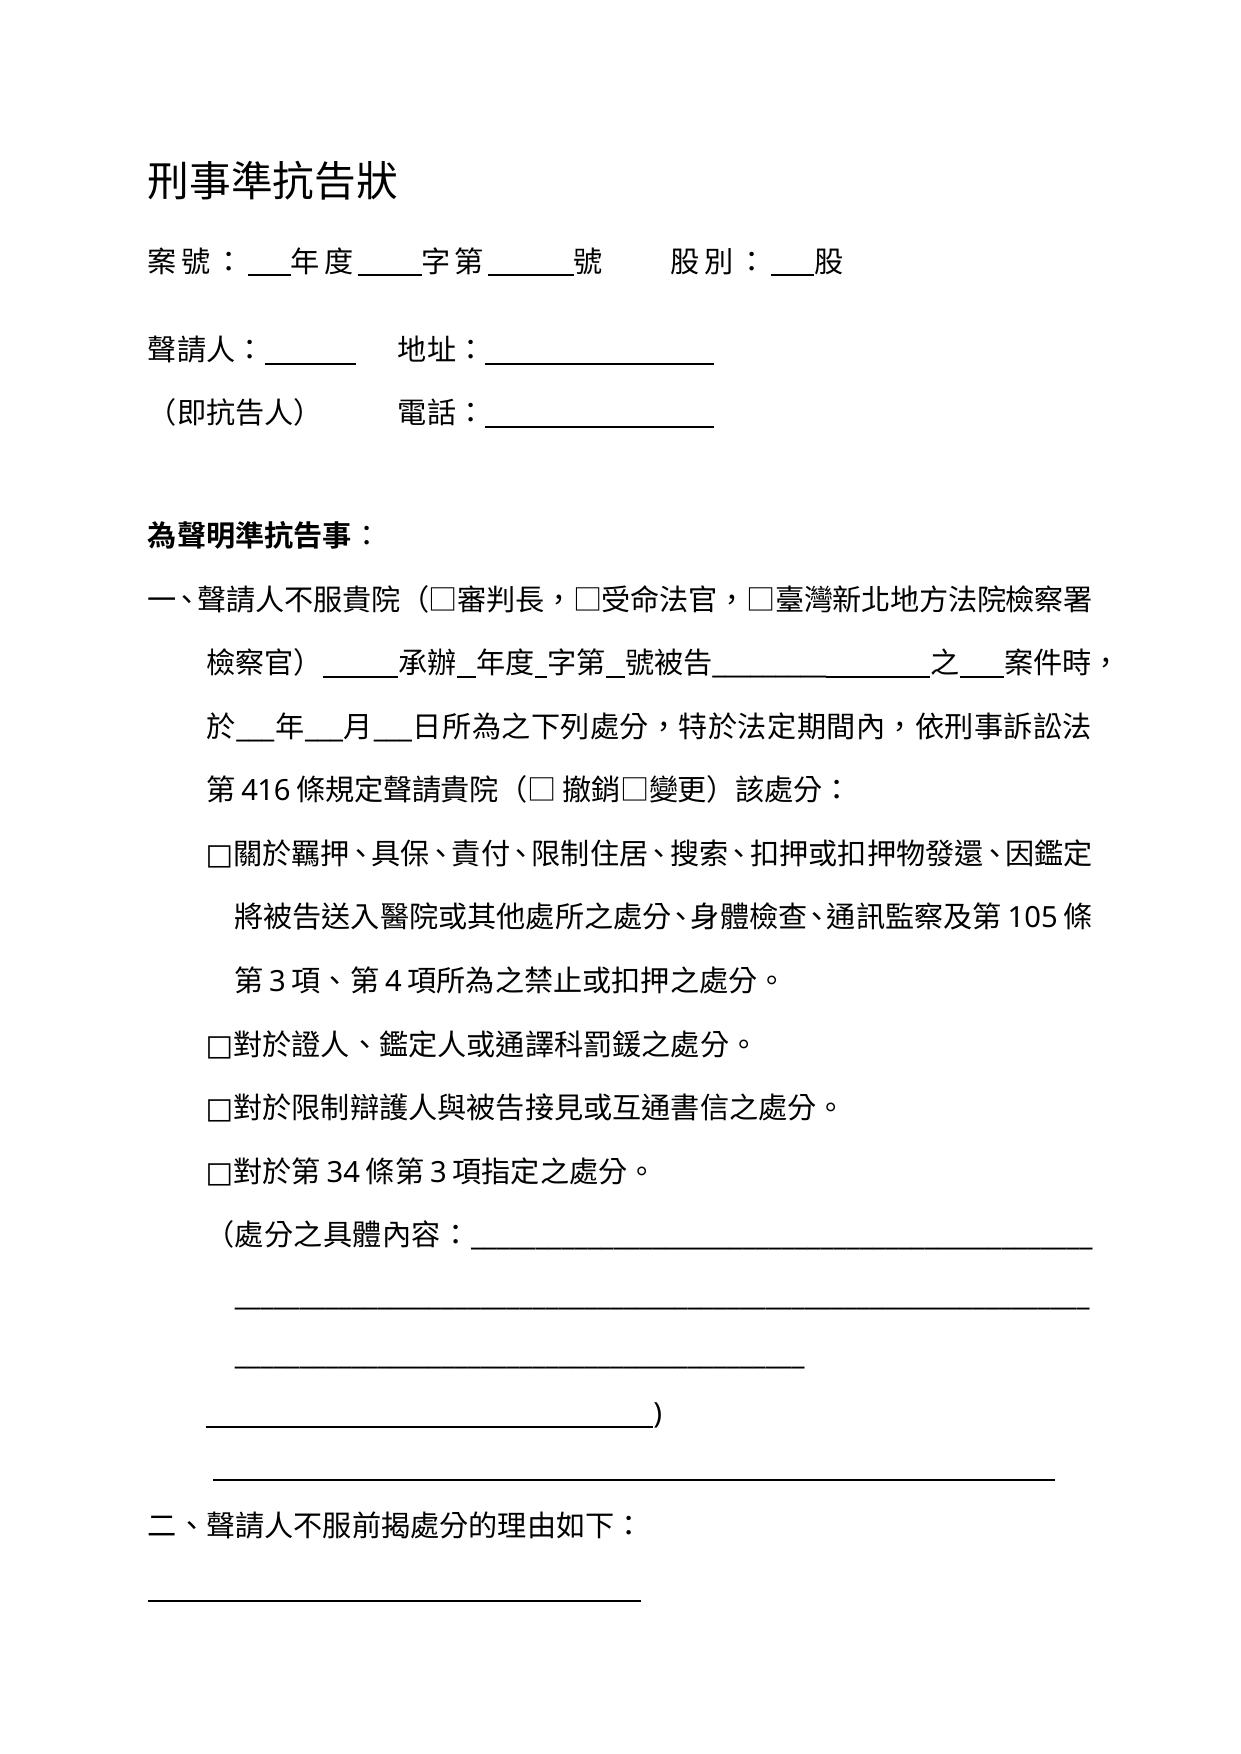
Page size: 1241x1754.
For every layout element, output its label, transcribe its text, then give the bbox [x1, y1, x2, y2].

text 刑事準抗告狀 [148, 148, 1092, 208]
text 二、聲請人不服前揭處分的理由如下： [148, 1503, 1092, 1545]
text （處分之具體內容：______________________________________________________________________________________________________________________________________________________________ [205, 1212, 1092, 1373]
text 一、聲請人不服貴院（□審判長，□受命法官，□臺灣新北地方法院檢察署檢察官） 承辦 年度 字第 號被告_________ 之 案件時，於___年___月___日所為之下列處分，特於法定期間內，依刑事訴訟法第416條規定聲請貴院（□ 撤銷□變更）該處分： [148, 576, 1092, 809]
text 案號： 年度 字第 號 股別： 股 [148, 238, 1092, 280]
text □對於限制辯護人與被告接見或互通書信之處分。 [205, 1084, 1092, 1127]
text □對於證人、鑑定人或通譯科罰鍰之處分。 [205, 1021, 1092, 1063]
text 為聲明準抗告事： [148, 513, 1092, 555]
text 聲請人： 地址： [148, 327, 1092, 369]
text （即抗告人） 電話： [148, 390, 1092, 432]
text ) [205, 1393, 1092, 1432]
text □對於第34條第3項指定之處分。 [205, 1148, 1092, 1191]
text □關於羈押、具保、責付、限制住居、搜索、扣押或扣押物發還、因鑑定將被告送入醫院或其他處所之處分、身體檢查、通訊監察及第105條第3項、第4項所為之禁止或扣押之處分。 [205, 830, 1092, 1000]
